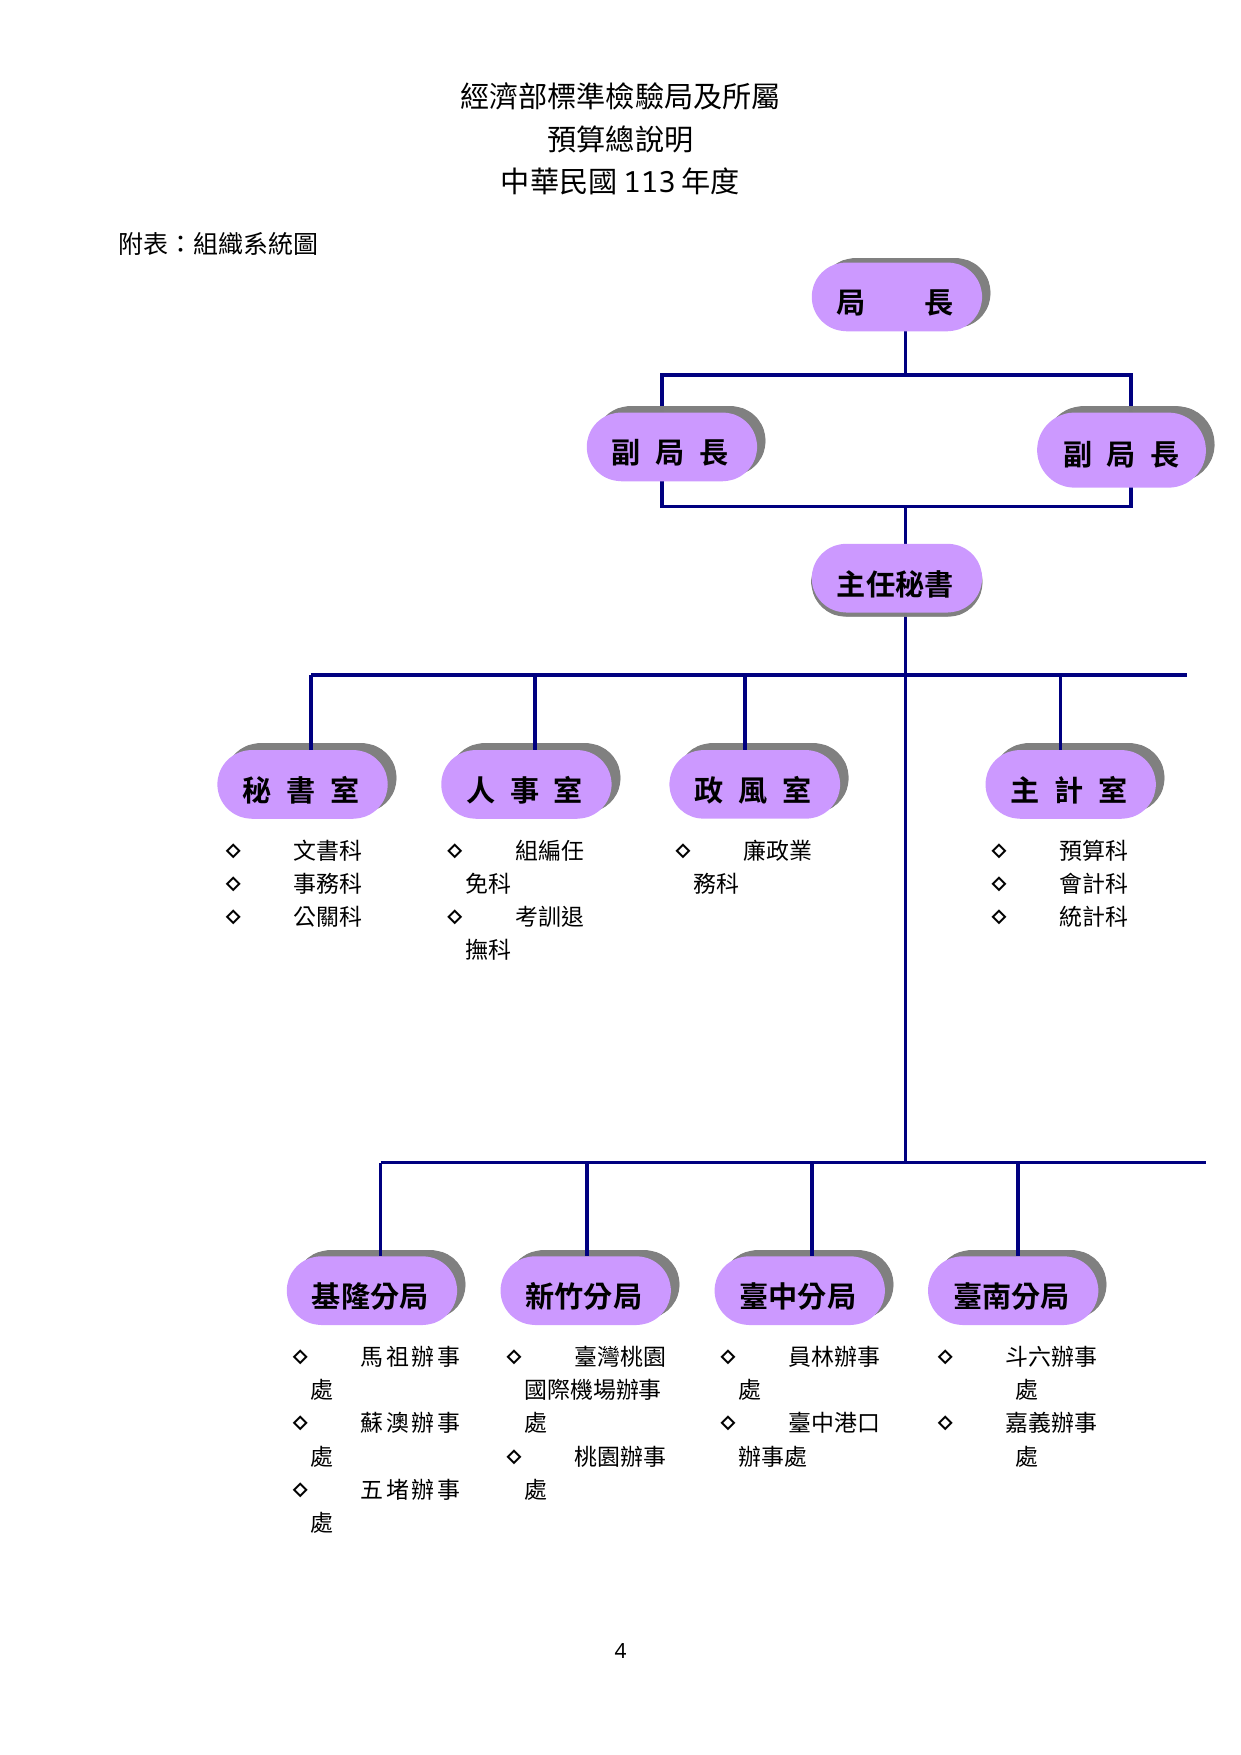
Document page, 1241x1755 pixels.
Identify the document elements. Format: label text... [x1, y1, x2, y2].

list 廉政業務科 [673, 833, 817, 899]
list 臺中港口辦事處 [718, 1405, 903, 1472]
text [217, 825, 367, 1069]
text [287, 1331, 463, 1575]
text [501, 1331, 677, 1575]
text [928, 1331, 1104, 1575]
text [670, 825, 820, 1069]
list 文書科 [220, 833, 364, 866]
list 考訓退撫科 [444, 899, 588, 966]
list 員林辦事處 [718, 1339, 903, 1405]
list 蘇澳辦事處 [290, 1405, 460, 1472]
list 臺灣桃園國際機場辦事處 [503, 1339, 674, 1438]
list 桃園辦事處 [503, 1438, 674, 1505]
list 公關科 [220, 899, 364, 932]
text 附表：組織系統圖 [118, 225, 1122, 261]
list 統計科 [988, 899, 1133, 932]
list 斗六辦事處 [931, 1339, 1101, 1405]
list 五堵辦事處 [290, 1472, 460, 1538]
text [715, 1331, 906, 1575]
text [441, 825, 591, 1069]
list 組編任免科 [444, 833, 588, 899]
list 預算科 [988, 833, 1133, 866]
list 馬祖辦事處 [290, 1339, 460, 1405]
list 會計科 [988, 866, 1133, 899]
text [986, 825, 1136, 1069]
list 嘉義辦事處 [931, 1405, 1101, 1472]
list 事務科 [220, 866, 364, 899]
